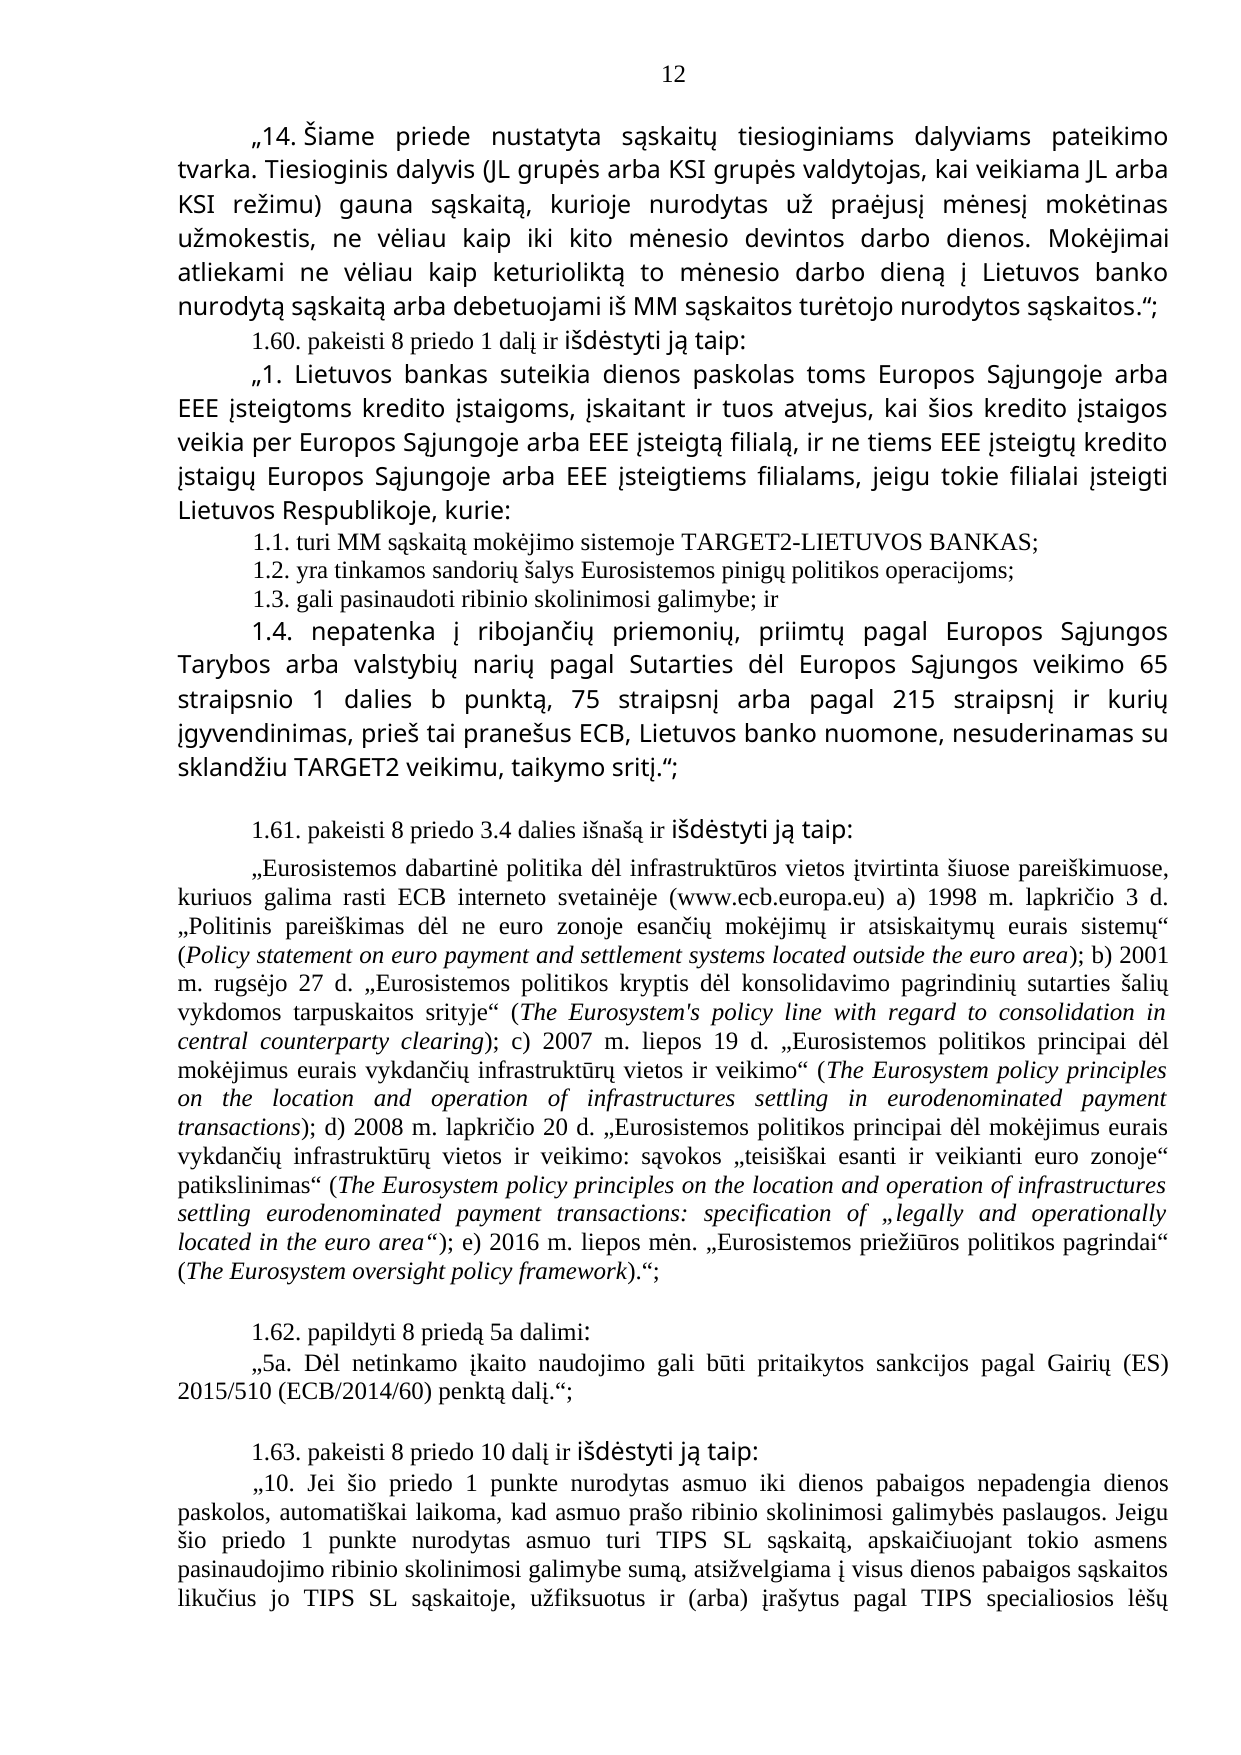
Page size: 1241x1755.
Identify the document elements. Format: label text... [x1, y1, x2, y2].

text „1. Lietuvos bankas suteikia dienos paskolas toms Europos Sąjungoje arba EEE įsteigtoms kredito įstaigoms, įskaitant ir tuos atvejus, kai šios kredito įstaigos veikia per Europos Sąjungoje arba EEE įsteigtą filialą, ir ne tiems EEE įsteigtų kredito įstaigų Europos Sąjungoje arba EEE įsteigtiems filialams, jeigu tokie filialai įsteigti Lietuvos Respublikoje, kurie: [177, 357, 1169, 527]
text 1.1. turi MM sąskaitą mokėjimo sistemoje TARGET2-LIETUVOS BANKAS; [177, 527, 1169, 556]
text 1.61. pakeisti 8 priedo 3.4 dalies išnašą ir išdėstyti ją taip: [177, 812, 1169, 846]
text 1.4. nepatenka į ribojančių priemonių, priimtų pagal Europos Sąjungos Tarybos arba valstybių narių pagal Sutarties dėl Europos Sąjungos veikimo 65 straipsnio 1 dalies b punktą, 75 straipsnį arba pagal 215 straipsnį ir kurių įgyvendinimas, prieš tai pranešus ECB, Lietuvos banko nuomone, nesuderinamas su sklandžiu TARGET2 veikimu, taikymo sritį.“; [177, 613, 1169, 783]
text „14. Šiame priede nustatyta sąskaitų tiesioginiams dalyviams pateikimo tvarka. Tiesioginis dalyvis (JL grupės arba KSI grupės valdytojas, kai veikiama JL arba KSI režimu) gauna sąskaitą, kurioje nurodytas už praėjusį mėnesį mokėtinas užmokestis, ne vėliau kaip iki kito mėnesio devintos darbo dienos. Mokėjimai atliekami ne vėliau kaip keturioliktą to mėnesio darbo dieną į Lietuvos banko nurodytą sąskaitą arba debetuojami iš MM sąskaitos turėtojo nurodytos sąskaitos.“; [177, 118, 1169, 322]
text 1.3. gali pasinaudoti ribinio skolinimosi galimybe; ir [177, 584, 1169, 613]
text „10. Jei šio priedo 1 punkte nurodytas asmuo iki dienos pabaigos nepadengia dienos paskolos, automatiškai laikoma, kad asmuo prašo ribinio skolinimosi galimybės paslaugos. Jeigu šio priedo 1 punkte nurodytas asmuo turi TIPS SL sąskaitą, apskaičiuojant tokio asmens pasinaudojimo ribinio skolinimosi galimybe sumą, atsižvelgiama į visus dienos pabaigos sąskaitos likučius jo TIPS SL sąskaitoje, užfiksuotus ir (arba) įrašytus pagal TIPS specialiosios lėšų [177, 1468, 1169, 1612]
text 1.63. pakeisti 8 priedo 10 dalį ir išdėstyti ją taip: [177, 1434, 1169, 1468]
text 1.2. yra tinkamos sandorių šalys Eurosistemos pinigų politikos operacijoms; [177, 556, 1169, 584]
text „5a. Dėl netinkamo įkaito naudojimo gali būti pritaikytos sankcijos pagal Gairių (ES) 2015/510 (ECB/2014/60) penktą dalį.“; [177, 1348, 1169, 1405]
text „Eurosistemos dabartinė politika dėl infrastruktūros vietos įtvirtinta šiuose pareiškimuose, kuriuos galima rasti ECB interneto svetainėje (www.ecb.europa.eu) a) 1998 m. lapkričio 3 d. „Politinis pareiškimas dėl ne euro zonoje esančių mokėjimų ir atsiskaitymų eurais sistemų“ (Policy statement on euro payment and settlement systems located outside the euro area); b) 2001 m. rugsėjo 27 d. „Eurosistemos politikos kryptis dėl konsolidavimo pagrindinių sutarties šalių vykdomos tarpuskaitos srityje“ (The Eurosystem's policy line with regard to consolidation in central counterparty clearing); c) 2007 m. liepos 19 d. „Eurosistemos politikos principai dėl mokėjimus eurais vykdančių infrastruktūrų vietos ir veikimo“ (The Eurosystem policy principles on the location and operation of infrastructures settling in eurodenominated payment transactions); d) 2008 m. lapkričio 20 d. „Eurosistemos politikos principai dėl mokėjimus eurais vykdančių infrastruktūrų vietos ir veikimo: sąvokos „teisiškai esanti ir veikianti euro zonoje“ patikslinimas“ (The Eurosystem policy principles on the location and operation of infrastructures settling eurodenominated payment transactions: specification of „legally and operationally located in the euro area“); e) 2016 m. liepos mėn. „Eurosistemos priežiūros politikos pagrindai“ (The Eurosystem oversight policy framework).“; [177, 853, 1169, 1285]
text 1.60. pakeisti 8 priedo 1 dalį ir išdėstyti ją taip: [177, 322, 1169, 357]
text 1.62. papildyti 8 priedą 5a dalimi: [177, 1313, 1169, 1348]
